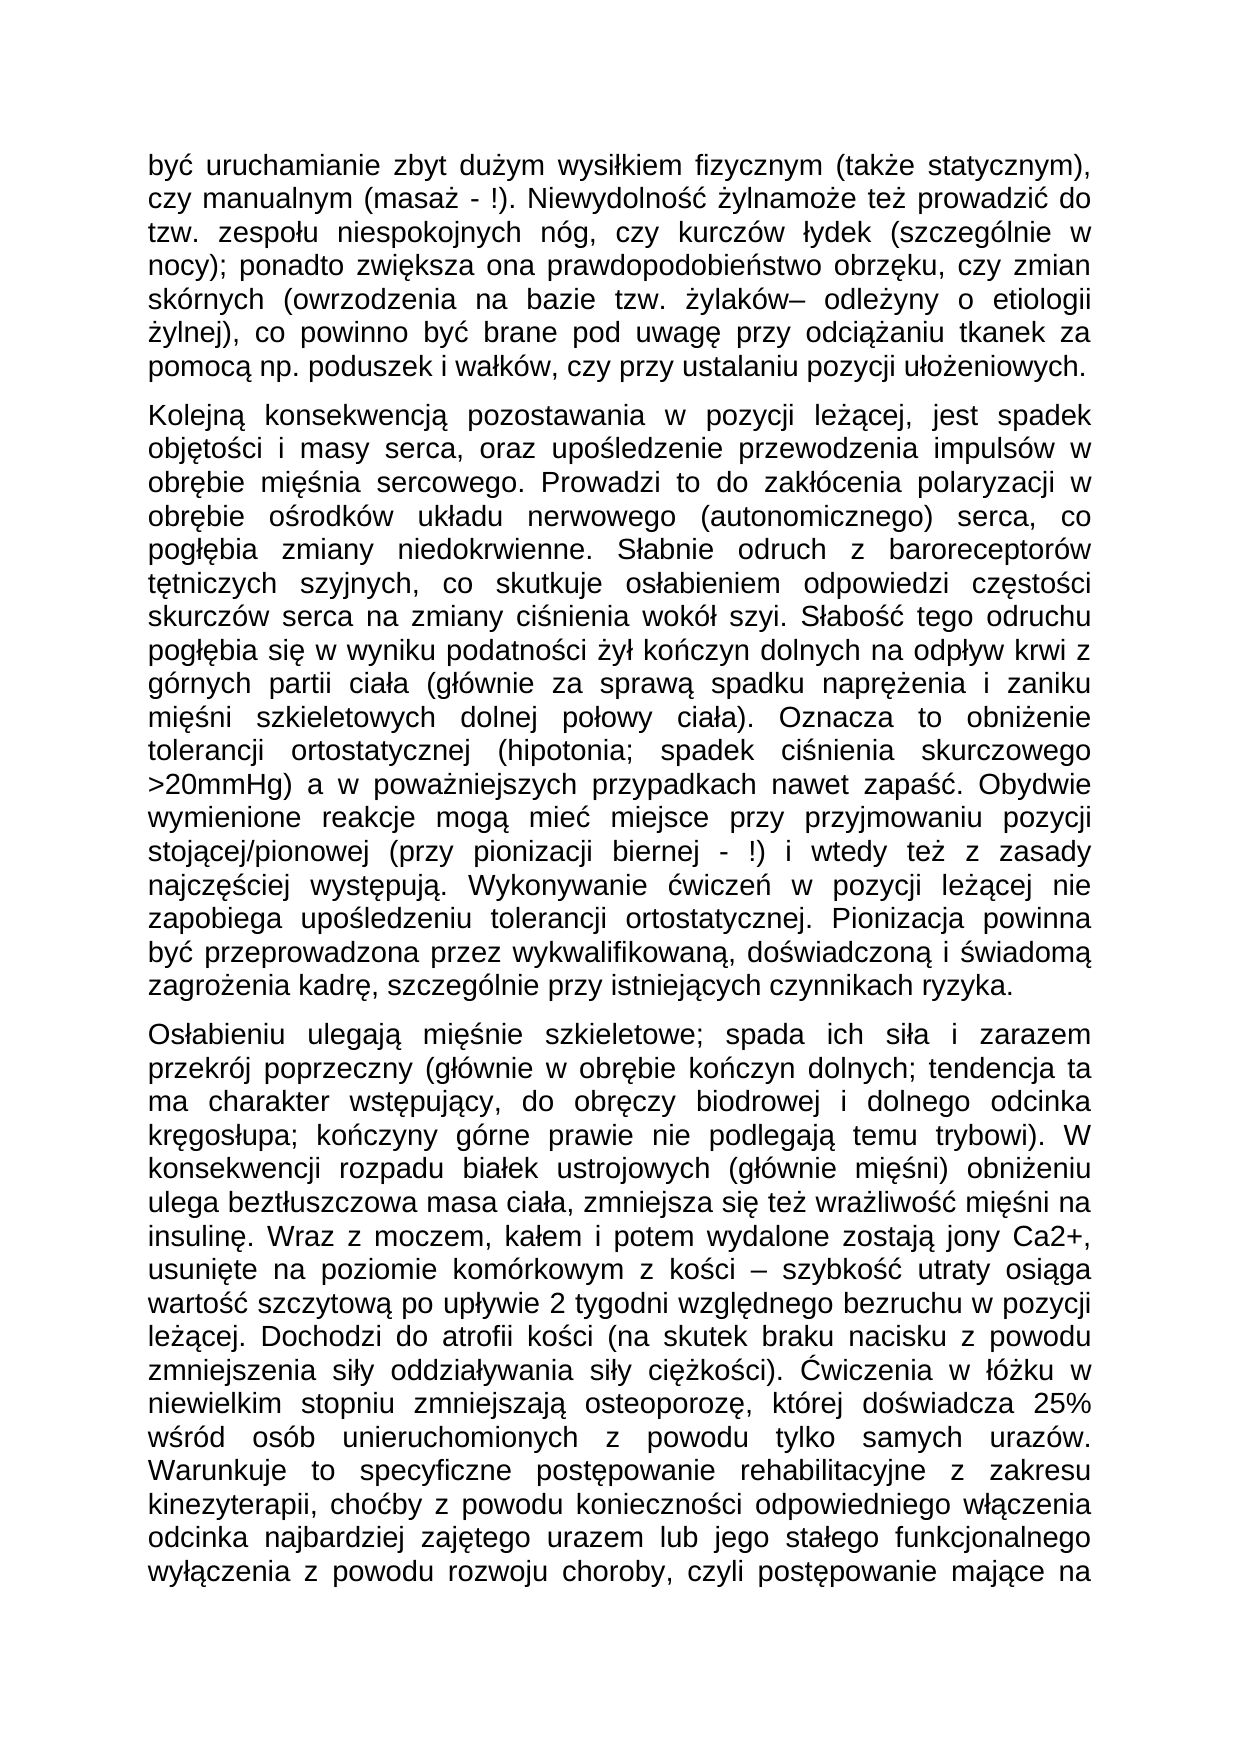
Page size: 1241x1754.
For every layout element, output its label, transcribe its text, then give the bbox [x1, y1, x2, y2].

text Kolejną konsekwencją pozostawania w pozycji leżącej, jest spadek objętości i masy serca, oraz upośledzenie przewodzenia impulsów w obrębie mięśnia sercowego. Prowadzi to do zakłócenia polaryzacji w obrębie ośrodków układu nerwowego (autonomicznego) serca, co pogłębia zmiany niedokrwienne. Słabnie odruch z baroreceptorów tętniczych szyjnych, co skutkuje osłabieniem odpowiedzi częstości skurczów serca na zmiany ciśnienia wokół szyi. Słabość tego odruchu pogłębia się w wyniku podatności żył kończyn dolnych na odpływ krwi z górnych partii ciała (głównie za sprawą spadku naprężenia i zaniku mięśni szkieletowych dolnej połowy ciała). Oznacza to obniżenie tolerancji ortostatycznej (hipotonia; spadek ciśnienia skurczowego >20mmHg) a w poważniejszych przypadkach nawet zapaść. Obydwie wymienione reakcje mogą mieć miejsce przy przyjmowaniu pozycji stojącej/pionowej (przy pionizacji biernej - !) i wtedy też z zasady najczęściej występują. Wykonywanie ćwiczeń w pozycji leżącej nie zapobiega upośledzeniu tolerancji ortostatycznej. Pionizacja powinna być przeprowadzona przez wykwalifikowaną, doświadczoną i świadomą zagrożenia kadrę, szczególnie przy istniejących czynnikach ryzyka. [148, 398, 1093, 1002]
text być uruchamianie zbyt dużym wysiłkiem fizycznym (także statycznym), czy manualnym (masaż - !). Niewydolność żylnamoże też prowadzić do tzw. zespołu niespokojnych nóg, czy kurczów łydek (szczególnie w nocy); ponadto zwiększa ona prawdopodobieństwo obrzęku, czy zmian skórnych (owrzodzenia na bazie tzw. żylaków– odleżyny o etiologii żylnej), co powinno być brane pod uwagę przy odciążaniu tkanek za pomocą np. poduszek i wałków, czy przy ustalaniu pozycji ułożeniowych. [148, 148, 1093, 382]
text Osłabieniu ulegają mięśnie szkieletowe; spada ich siła i zarazem przekrój poprzeczny (głównie w obrębie kończyn dolnych; tendencja ta ma charakter wstępujący, do obręczy biodrowej i dolnego odcinka kręgosłupa; kończyny górne prawie nie podlegają temu trybowi). W konsekwencji rozpadu białek ustrojowych (głównie mięśni) obniżeniu ulega beztłuszczowa masa ciała, zmniejsza się też wrażliwość mięśni na insulinę. Wraz z moczem, kałem i potem wydalone zostają jony Ca2+, usunięte na poziomie komórkowym z kości – szybkość utraty osiąga wartość szczytową po upływie 2 tygodni względnego bezruchu w pozycji leżącej. Dochodzi do atrofii kości (na skutek braku nacisku z powodu zmniejszenia siły oddziaływania siły ciężkości). Ćwiczenia w łóżku w niewielkim stopniu zmniejszają osteoporozę, której doświadcza 25% wśród osób unieruchomionych z powodu tylko samych urazów. Warunkuje to specyficzne postępowanie rehabilitacyjne z zakresu kinezyterapii, choćby z powodu konieczności odpowiedniego włączenia odcinka najbardziej zajętego urazem lub jego stałego funkcjonalnego wyłączenia z powodu rozwoju choroby, czyli postępowanie mające na [148, 1017, 1093, 1588]
